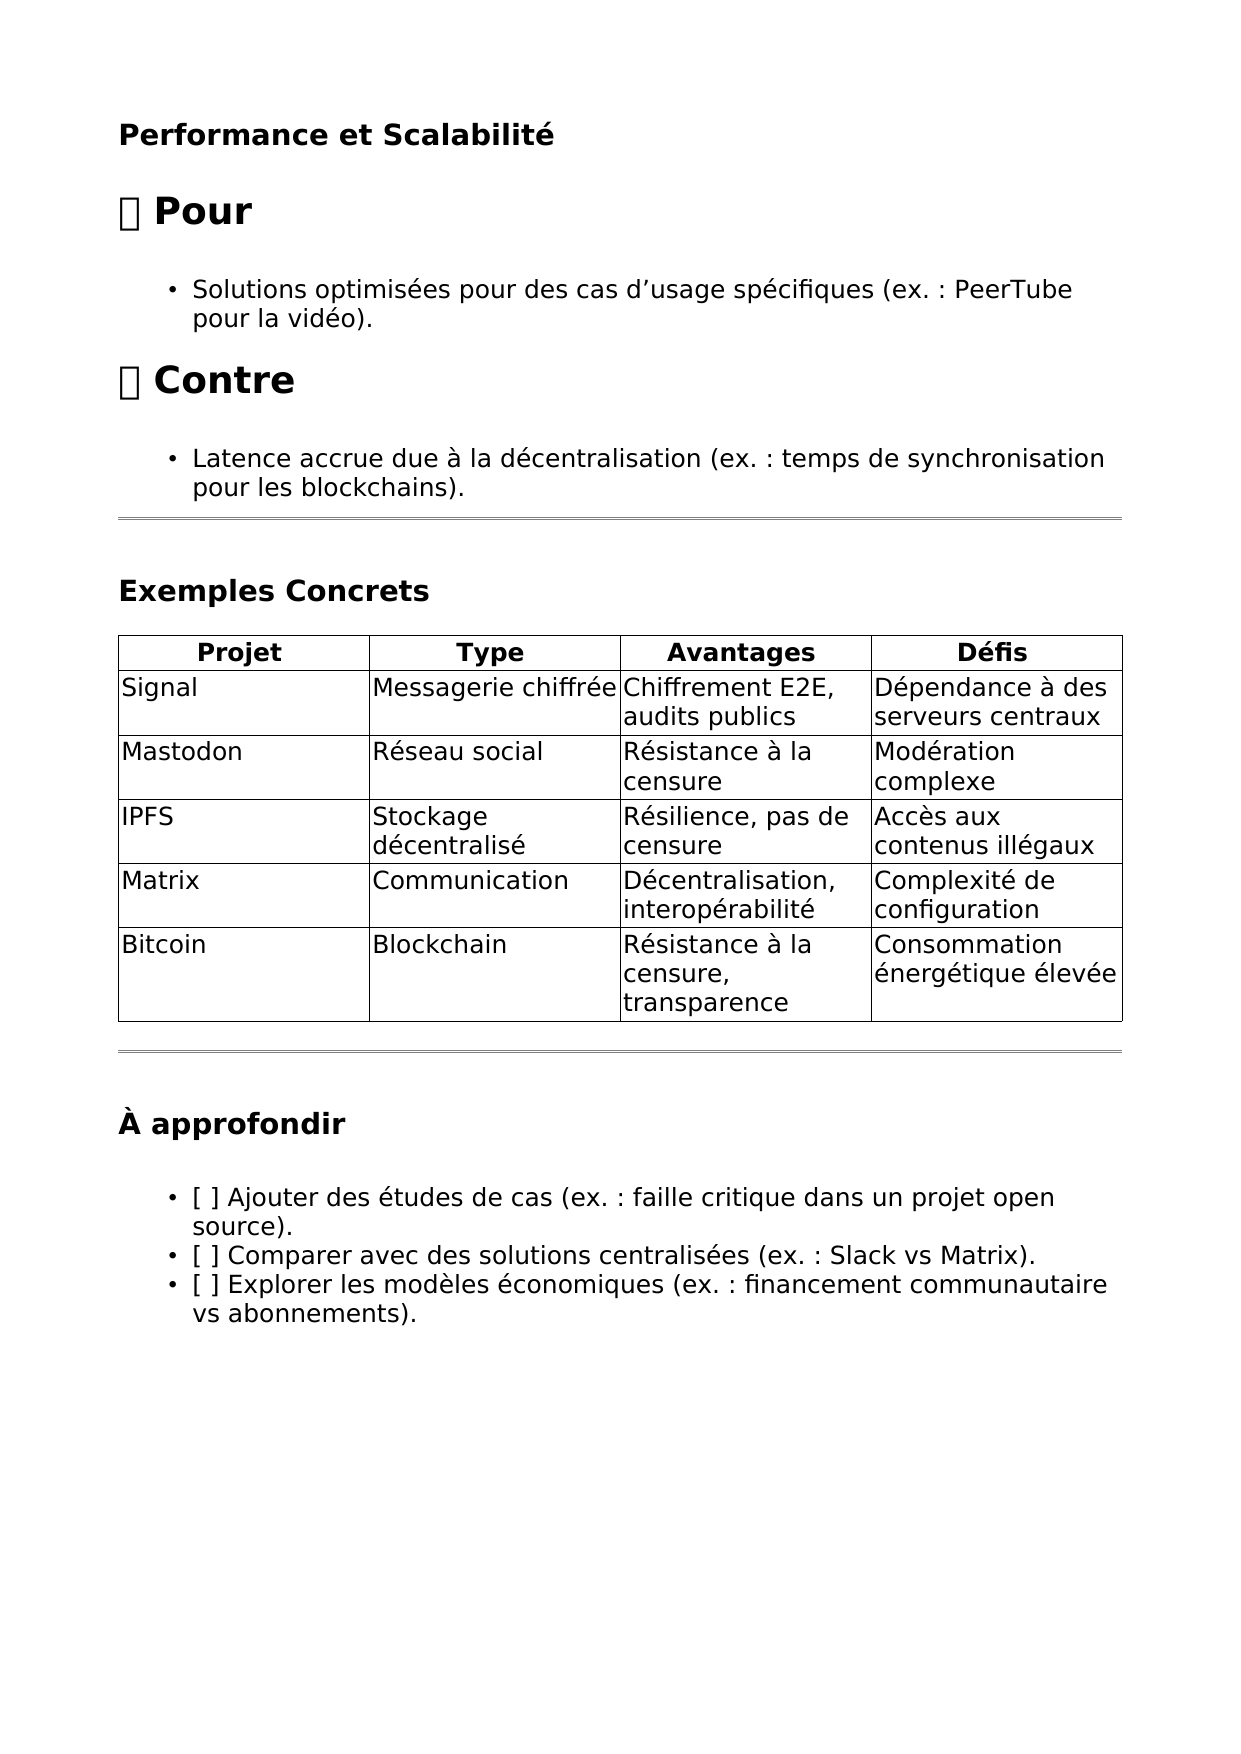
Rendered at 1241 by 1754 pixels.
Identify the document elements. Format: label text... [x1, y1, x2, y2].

table_cell Consommation énergétique élevée [872, 928, 1122, 1021]
table_cell Mastodon [119, 736, 369, 799]
table_cell Chiffrement E2E, audits publics [621, 671, 871, 734]
subtitle Performance et Scalabilité [118, 118, 1122, 152]
table_header Type [370, 636, 620, 670]
table_cell Dépendance à des serveurs centraux [872, 671, 1122, 734]
table_cell Résistance à la censure [621, 736, 871, 799]
table_cell Communication [370, 864, 620, 927]
table_cell Décentralisation, interopérabilité [621, 864, 871, 927]
subtitle ❌ Contre [118, 358, 1122, 402]
table_header Défis [872, 636, 1122, 670]
list [ ] Ajouter des études de cas (ex. : faille critique dans un projet open source). [177, 1183, 1122, 1241]
subtitle Exemples Concrets [118, 574, 1122, 608]
table_header Projet [119, 636, 369, 670]
table_cell Matrix [119, 864, 369, 927]
list [ ] Comparer avec des solutions centralisées (ex. : Slack vs Matrix). [177, 1241, 1122, 1270]
table_cell Blockchain [370, 928, 620, 1021]
table_cell Signal [119, 671, 369, 734]
table_cell Résistance à la censure, transparence [621, 928, 871, 1021]
table_cell Messagerie chiffrée [370, 671, 620, 734]
table_cell IPFS [119, 800, 369, 863]
table_cell Résilience, pas de censure [621, 800, 871, 863]
table_cell Complexité de configuration [872, 864, 1122, 927]
table_cell Accès aux contenus illégaux [872, 800, 1122, 863]
table_cell Modération complexe [872, 736, 1122, 799]
list Latence accrue due à la décentralisation (ex. : temps de synchronisation pour les blockchains). [177, 444, 1122, 502]
table_cell Bitcoin [119, 928, 369, 1021]
table_cell Stockage décentralisé [370, 800, 620, 863]
table_cell Réseau social [370, 736, 620, 799]
subtitle À approfondir [118, 1107, 1122, 1141]
list [ ] Explorer les modèles économiques (ex. : financement communautaire vs abonnements). [177, 1270, 1122, 1329]
subtitle ✅ Pour [118, 189, 1122, 233]
list Solutions optimisées pour des cas d’usage spécifiques (ex. : PeerTube pour la vidéo). [177, 275, 1122, 333]
table_header Avantages [621, 636, 871, 670]
